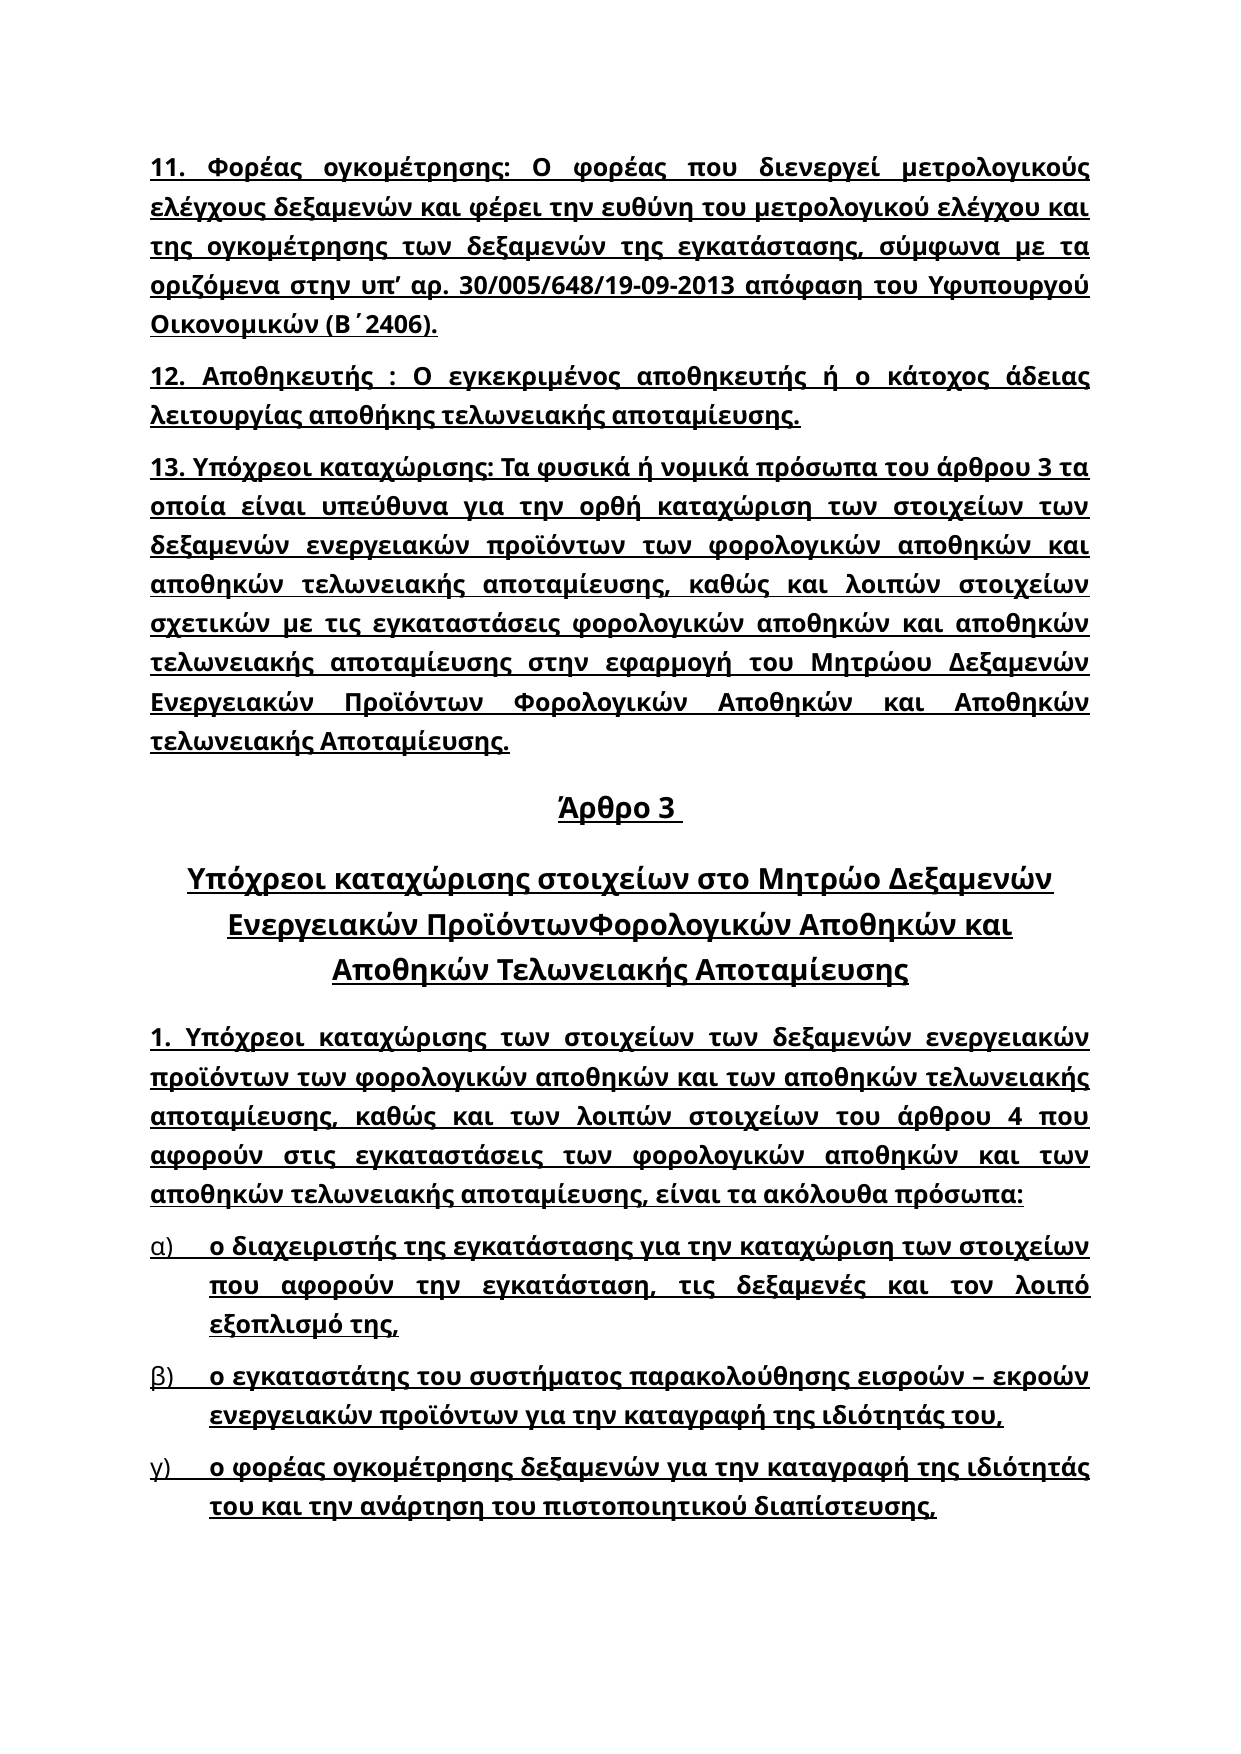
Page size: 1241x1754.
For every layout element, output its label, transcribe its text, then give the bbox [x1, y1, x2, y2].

text αποθηκών τελωνειακής αποταμίευσης, είναι τα ακόλουθα πρόσωπα: [150, 1168, 1090, 1211]
text 13. Υπόχρεοι καταχώρισης: Τα φυσικά ή νομικά πρόσωπα του άρθρου 3 τα [150, 449, 1090, 478]
text δεξαμενών ενεργειακών προϊόντων των φορολογικών αποθηκών και [150, 519, 1090, 556]
text Ενεργειακών Προϊόντων Φορολογικών Αποθηκών και Αποθηκών [150, 676, 1090, 713]
list α) ο διαχειριστής της εγκατάστασης για την καταχώριση των στοιχείων [150, 1228, 1090, 1257]
text λειτουργίας αποθήκης τελωνειακής αποταμίευσης. [150, 389, 1090, 432]
text σχετικών με τις εγκαταστάσεις φορολογικών αποθηκών και αποθηκών [150, 597, 1090, 635]
list που αφορούν την εγκατάσταση, τις δεξαμενές και τον λοιπό εξοπλισμό της, [150, 1259, 1090, 1341]
text 12. Αποθηκευτής : Ο εγκεκριμένος αποθηκευτής ή ο κάτοχος άδειας [150, 358, 1090, 387]
text της ογκομέτρησης των δεξαμενών της εγκατάστασης, σύμφωνα με τα [150, 220, 1090, 257]
text προϊόντων των φορολογικών αποθηκών και των αποθηκών τελωνειακής [150, 1051, 1090, 1088]
text τελωνειακής αποταμίευσης στην εφαρμογή του Μητρώου Δεξαμενών [150, 637, 1090, 674]
text τελωνειακής Αποταμίευσης. [150, 715, 1090, 757]
text ελέγχους δεξαμενών και φέρει την ευθύνη του μετρολογικού ελέγχου και [150, 181, 1090, 218]
text αποθηκών τελωνειακής αποταμίευσης, καθώς και λοιπών στοιχείων [150, 558, 1090, 596]
text αποταμίευσης, καθώς και των λοιπών στοιχείων του άρθρου 4 που [150, 1090, 1090, 1127]
text 11. Φορέας ογκομέτρησης: Ο φορέας που διενεργεί μετρολογικούς [150, 150, 1090, 179]
text οποία είναι υπεύθυνα για την ορθή καταχώριση των στοιχείων των [150, 480, 1090, 517]
text 1. Υπόχρεοι καταχώρισης των στοιχείων των δεξαμενών ενεργειακών [150, 1020, 1090, 1049]
list ενεργειακών προϊόντων για την καταγραφή της ιδιότητάς του, [150, 1389, 1090, 1432]
subtitle Υπόχρεοι καταχώρισης στοιχείων στο Μητρώο Δεξαμενών Ενεργειακών ΠροϊόντωνΦορολογικών Αποθηκών και Αποθηκών Τελωνειακής Αποταμίευσης [150, 858, 1090, 989]
list γ) ο φορέας ογκομέτρησης δεξαμενών για την καταγραφή της ιδιότητάς [150, 1449, 1090, 1478]
list του και την ανάρτηση του πιστοποιητικού διαπίστευσης, [150, 1480, 1090, 1522]
text οριζόμενα στην υπ’ αρ. 30/005/648/19-09-2013 απόφαση του Υφυπουργού [150, 259, 1090, 296]
text Οικονομικών (Β΄2406). [150, 298, 1090, 341]
subtitle Άρθρο 3 [150, 787, 1090, 827]
text αφορούν στις εγκαταστάσεις των φορολογικών αποθηκών και των [150, 1129, 1090, 1166]
list β) ο εγκαταστάτης του συστήματος παρακολούθησης εισροών – εκροών [150, 1358, 1090, 1387]
